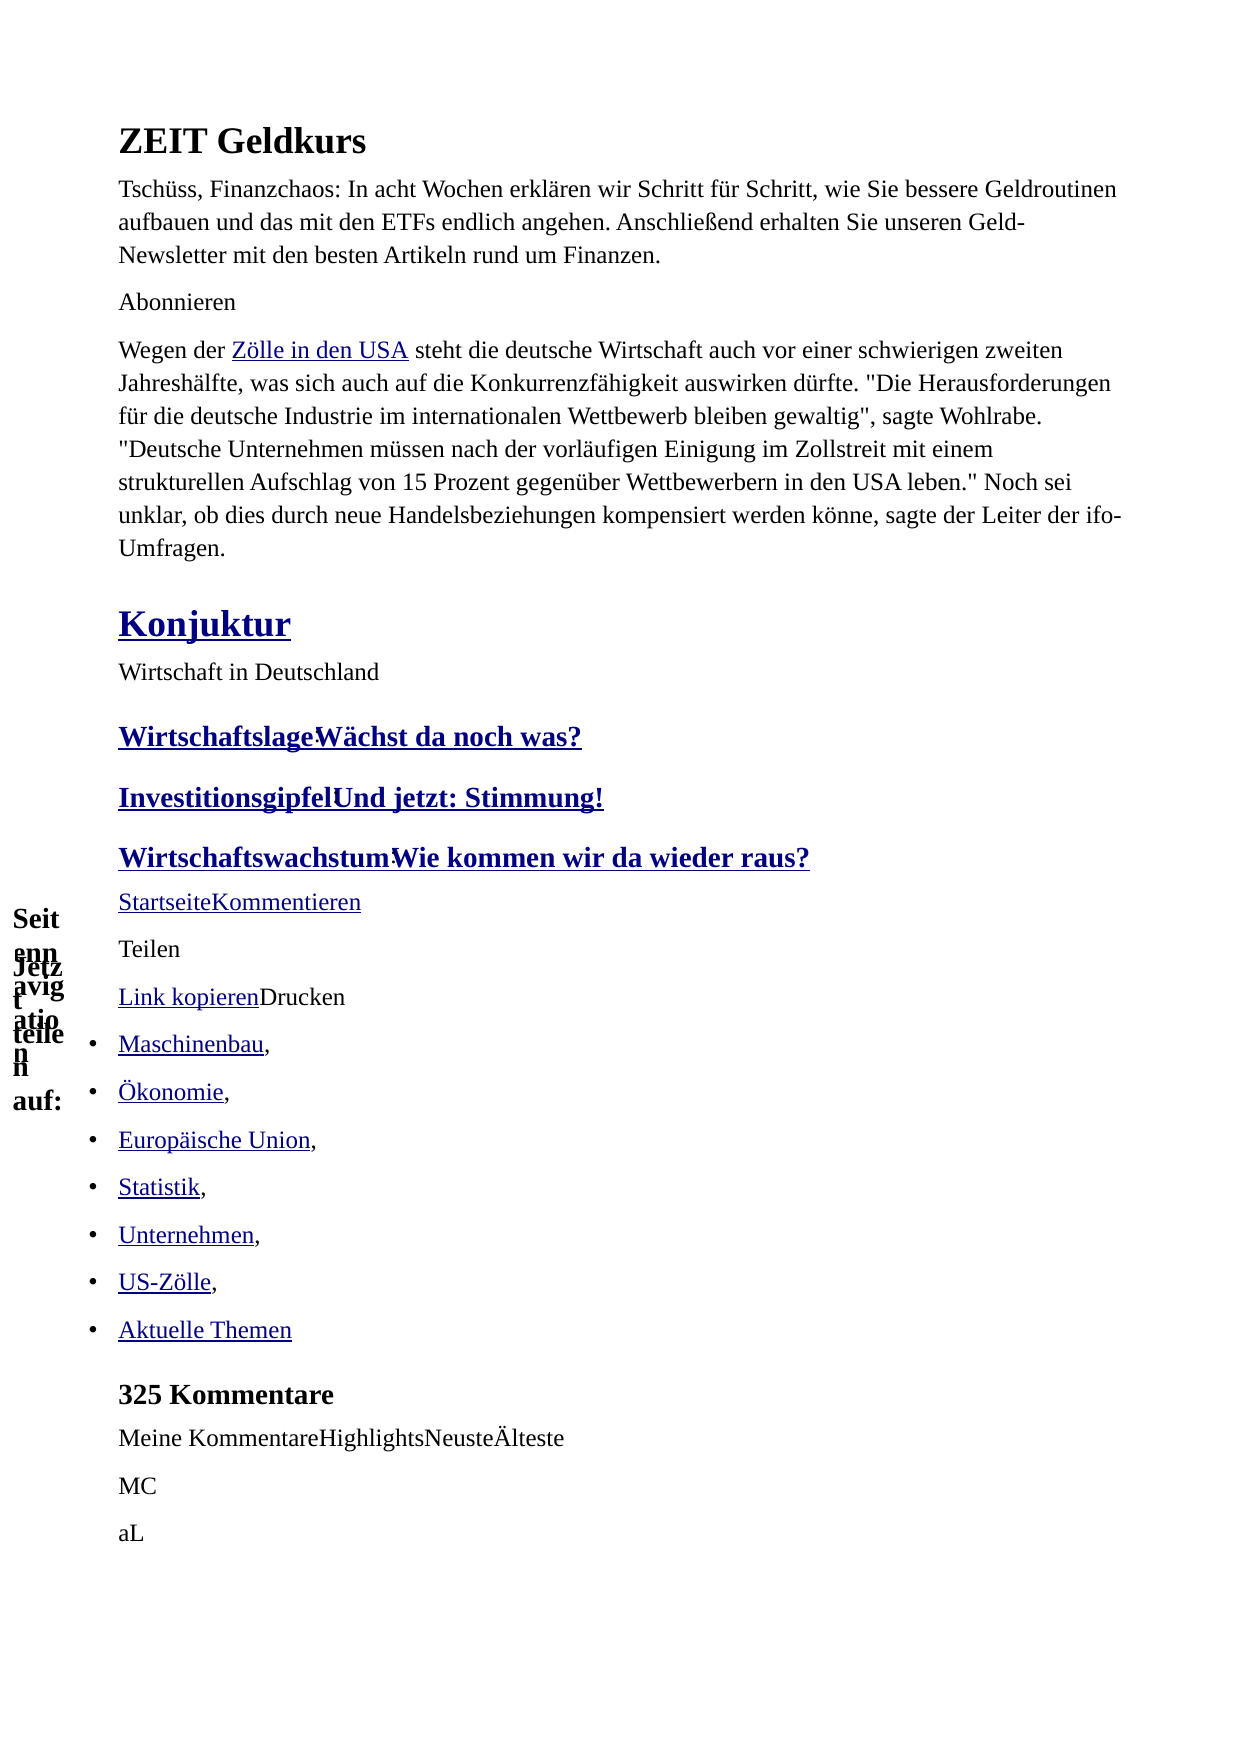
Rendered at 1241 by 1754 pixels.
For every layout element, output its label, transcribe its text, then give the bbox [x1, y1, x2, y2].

subtitle ZEIT Geldkurs [118, 118, 1122, 161]
list US-Zölle [213, 1267, 1122, 1296]
list Maschinenbau [266, 1029, 1122, 1058]
list Maschinenbau [118, 1029, 264, 1054]
text Meine KommentareHighlightsNeusteÄlteste [118, 1423, 1122, 1452]
subtitle InvestitionsgipfelUnd jetzt: Stimmung! [118, 780, 332, 809]
text MC [118, 1471, 1122, 1500]
list Statistik [202, 1172, 1122, 1201]
text Wegen der Zölle in den USA steht die deutsche Wirtschaft auch vor einer schwierigen zweiten Jahreshälfte, was sich auch auf die Konkurrenzfähigkeit auswirken dürfte. "Die Herausforderungen für die deutsche Industrie im internationalen Wettbewerb bleiben gewaltig", sagte Wohlrabe. "Deutsche Unternehmen müssen nach der vorläufigen Einigung im Zollstreit mit einem strukturellen Aufschlag von 15 Prozent gegenüber Wettbewerbern in den USA leben." Noch sei unklar, ob dies durch neue Handelsbeziehungen kompensiert werden könne, sagte der Leiter der ifo-Umfragen. [118, 335, 1122, 562]
subtitle 325 Kommentare [118, 1377, 1122, 1411]
text aL [118, 1518, 1122, 1547]
list Aktuelle Themen [118, 1315, 1122, 1344]
text Tschüss, Finanzchaos: In acht Wochen erklären wir Schritt für Schritt, wie Sie bessere Geldroutinen aufbauen und das mit den ETFs endlich angehen. Anschließend erhalten Sie unseren Geld-Newsletter mit den besten Artikeln rund um Finanzen. [118, 174, 1122, 268]
list Ökonomie [226, 1077, 1122, 1106]
text Wirtschaft in Deutschland [118, 657, 1122, 686]
list Europäische Union [313, 1125, 1122, 1153]
text StartseiteKommentieren [118, 887, 1122, 915]
list Ökonomie [118, 1077, 224, 1102]
list Statistik [118, 1172, 200, 1197]
text Teilen [118, 934, 1122, 963]
subtitle WirtschaftswachstumWie kommen wir da wieder raus? [118, 841, 1122, 874]
text Abonnieren [118, 287, 1122, 316]
list Unternehmen [257, 1220, 1122, 1249]
subtitle InvestitionsgipfelUnd jetzt: Stimmung! [334, 780, 1122, 813]
list US-Zölle [118, 1267, 211, 1292]
text Link kopierenDrucken [118, 982, 1122, 1011]
list Europäische Union [118, 1125, 310, 1150]
list Unternehmen [118, 1220, 254, 1245]
subtitle WirtschaftslageWächst da noch was? [118, 719, 1122, 753]
subtitle Konjuktur [118, 602, 1122, 645]
